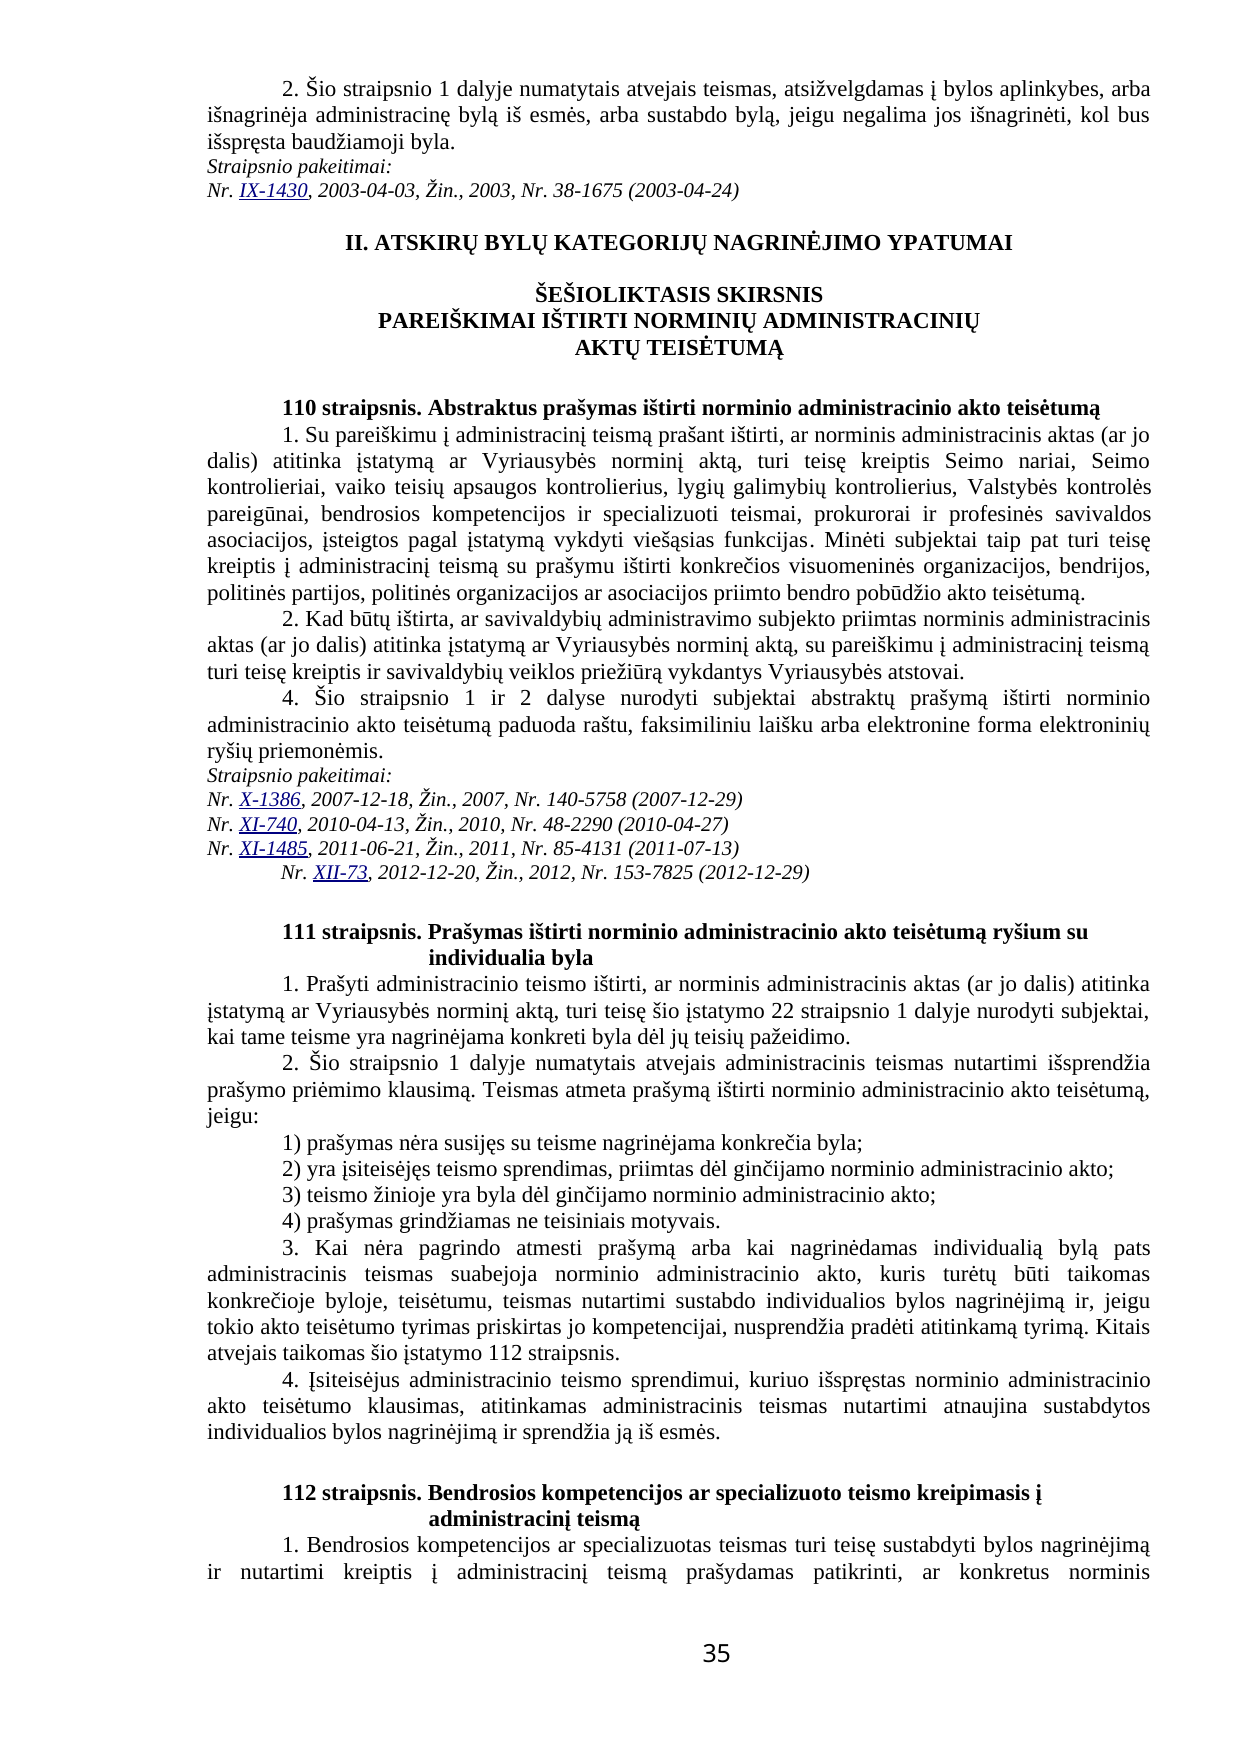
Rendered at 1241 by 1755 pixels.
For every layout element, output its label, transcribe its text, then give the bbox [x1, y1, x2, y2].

text 2. Šio straipsnio 1 dalyje numatytais atvejais teismas, atsižvelgdamas į bylos aplinkybes, arba išnagrinėja administracinę bylą iš esmės, arba sustabdo bylą, jeigu negalima jos išnagrinėti, kol bus išspręsta baudžiamoji byla. [207, 75, 1152, 154]
text 1. Bendrosios kompetencijos ar specializuotas teismas turi teisę sustabdyti bylos nagrinėjimą ir nutartimi kreiptis į administracinį teismą prašydamas patikrinti, ar konkretus norminis [207, 1532, 1152, 1584]
text 4) prašymas grindžiamas ne teisiniais motyvais. [207, 1208, 1152, 1234]
text AKTŲ TEISĖTUMĄ [207, 334, 1152, 360]
text 1. Prašyti administracinio teismo ištirti, ar norminis administracinis aktas (ar jo dalis) atitinka įstatymą ar Vyriausybės norminį aktą, turi teisę šio įstatymo 22 straipsnio 1 dalyje nurodyti subjektai, kai tame teisme yra nagrinėjama konkreti byla dėl jų teisių pažeidimo. [207, 970, 1152, 1049]
text Nr. XII-73, 2012-12-20, Žin., 2012, Nr. 153-7825 (2012-12-29) [207, 859, 1152, 884]
text 1. Su pareiškimu į administracinį teismą prašant ištirti, ar norminis administracinis aktas (ar jo dalis) atitinka įstatymą ar Vyriausybės norminį aktą, turi teisę kreiptis Seimo nariai, Seimo kontrolieriai, vaiko teisių apsaugos kontrolierius, lygių galimybių kontrolierius, Valstybės kontrolės pareigūnai, bendrosios kompetencijos ir specializuoti teismai, prokurorai ir profesinės savivaldos asociacijos, įsteigtos pagal įstatymą vykdyti viešąsias funkcijas. Minėti subjektai taip pat turi teisę kreiptis į administracinį teismą su prašymu ištirti konkrečios visuomeninės organizacijos, bendrijos, politinės partijos, politinės organizacijos ar asociacijos priimto bendro pobūdžio akto teisėtumą. [207, 421, 1152, 605]
text Nr. IX-1430, 2003-04-03, Žin., 2003, Nr. 38-1675 (2003-04-24) [207, 178, 1152, 202]
text 112 straipsnis. Bendrosios kompetencijos ar specializuoto teismo kreipimasis į [282, 1479, 1152, 1505]
text 3) teismo žinioje yra byla dėl ginčijamo norminio administracinio akto; [207, 1181, 1152, 1208]
text 1) prašymas nėra susijęs su teisme nagrinėjama konkrečia byla; [207, 1128, 1152, 1155]
text Nr. X-1386, 2007-12-18, Žin., 2007, Nr. 140-5758 (2007-12-29) [207, 787, 1152, 811]
text Straipsnio pakeitimai: [207, 154, 1152, 178]
text Straipsnio pakeitimai: [207, 763, 1152, 787]
text individualia byla [428, 944, 1152, 970]
text Nr. XI-1485, 2011-06-21, Žin., 2011, Nr. 85-4131 (2011-07-13) [207, 836, 1152, 859]
text 4. Šio straipsnio 1 ir 2 dalyse nurodyti subjektai abstraktų prašymą ištirti norminio administracinio akto teisėtumą paduoda raštu, faksimiliniu laišku arba elektronine forma elektroninių ryšių priemonėmis. [207, 684, 1152, 763]
text 2. Šio straipsnio 1 dalyje numatytais atvejais administracinis teismas nutartimi išsprendžia prašymo priėmimo klausimą. Teismas atmeta prašymą ištirti norminio administracinio akto teisėtumą, jeigu: [207, 1049, 1152, 1128]
text Nr. XI-740, 2010-04-13, Žin., 2010, Nr. 48-2290 (2010-04-27) [207, 811, 1152, 836]
text ŠEŠIOLIKTASIS SKIRSNIS [207, 281, 1152, 308]
text 3. Kai nėra pagrindo atmesti prašymą arba kai nagrinėdamas individualią bylą pats administracinis teismas suabejoja norminio administracinio akto, kuris turėtų būti taikomas konkrečioje byloje, teisėtumu, teismas nutartimi sustabdo individualios bylos nagrinėjimą ir, jeigu tokio akto teisėtumo tyrimas priskirtas jo kompetencijai, nusprendžia pradėti atitinkamą tyrimą. Kitais atvejais taikomas šio įstatymo 112 straipsnis. [207, 1234, 1152, 1366]
text PAREIŠKIMAI IŠTIRTI NORMINIŲ ADMINISTRACINIŲ [207, 308, 1152, 334]
text 2. Kad būtų ištirta, ar savivaldybių administravimo subjekto priimtas norminis administracinis aktas (ar jo dalis) atitinka įstatymą ar Vyriausybės norminį aktą, su pareiškimu į administracinį teismą turi teisę kreiptis ir savivaldybių veiklos priežiūrą vykdantys Vyriausybės atstovai. [207, 605, 1152, 684]
text 111 straipsnis. Prašymas ištirti norminio administracinio akto teisėtumą ryšium su [282, 918, 1152, 944]
text 4. Įsiteisėjus administracinio teismo sprendimui, kuriuo išspręstas norminio administracinio akto teisėtumo klausimas, atitinkamas administracinis teismas nutartimi atnaujina sustabdytos individualios bylos nagrinėjimą ir sprendžia ją iš esmės. [207, 1366, 1152, 1445]
text 110 straipsnis. Abstraktus prašymas ištirti norminio administracinio akto teisėtumą [282, 394, 1152, 421]
text II. ATSKIRŲ BYLŲ KATEGORIJŲ NAGRINĖJIMO YPATUMAI [207, 228, 1152, 255]
text 2) yra įsiteisėjęs teismo sprendimas, priimtas dėl ginčijamo norminio administracinio akto; [207, 1155, 1152, 1181]
text administracinį teismą [428, 1505, 1152, 1532]
